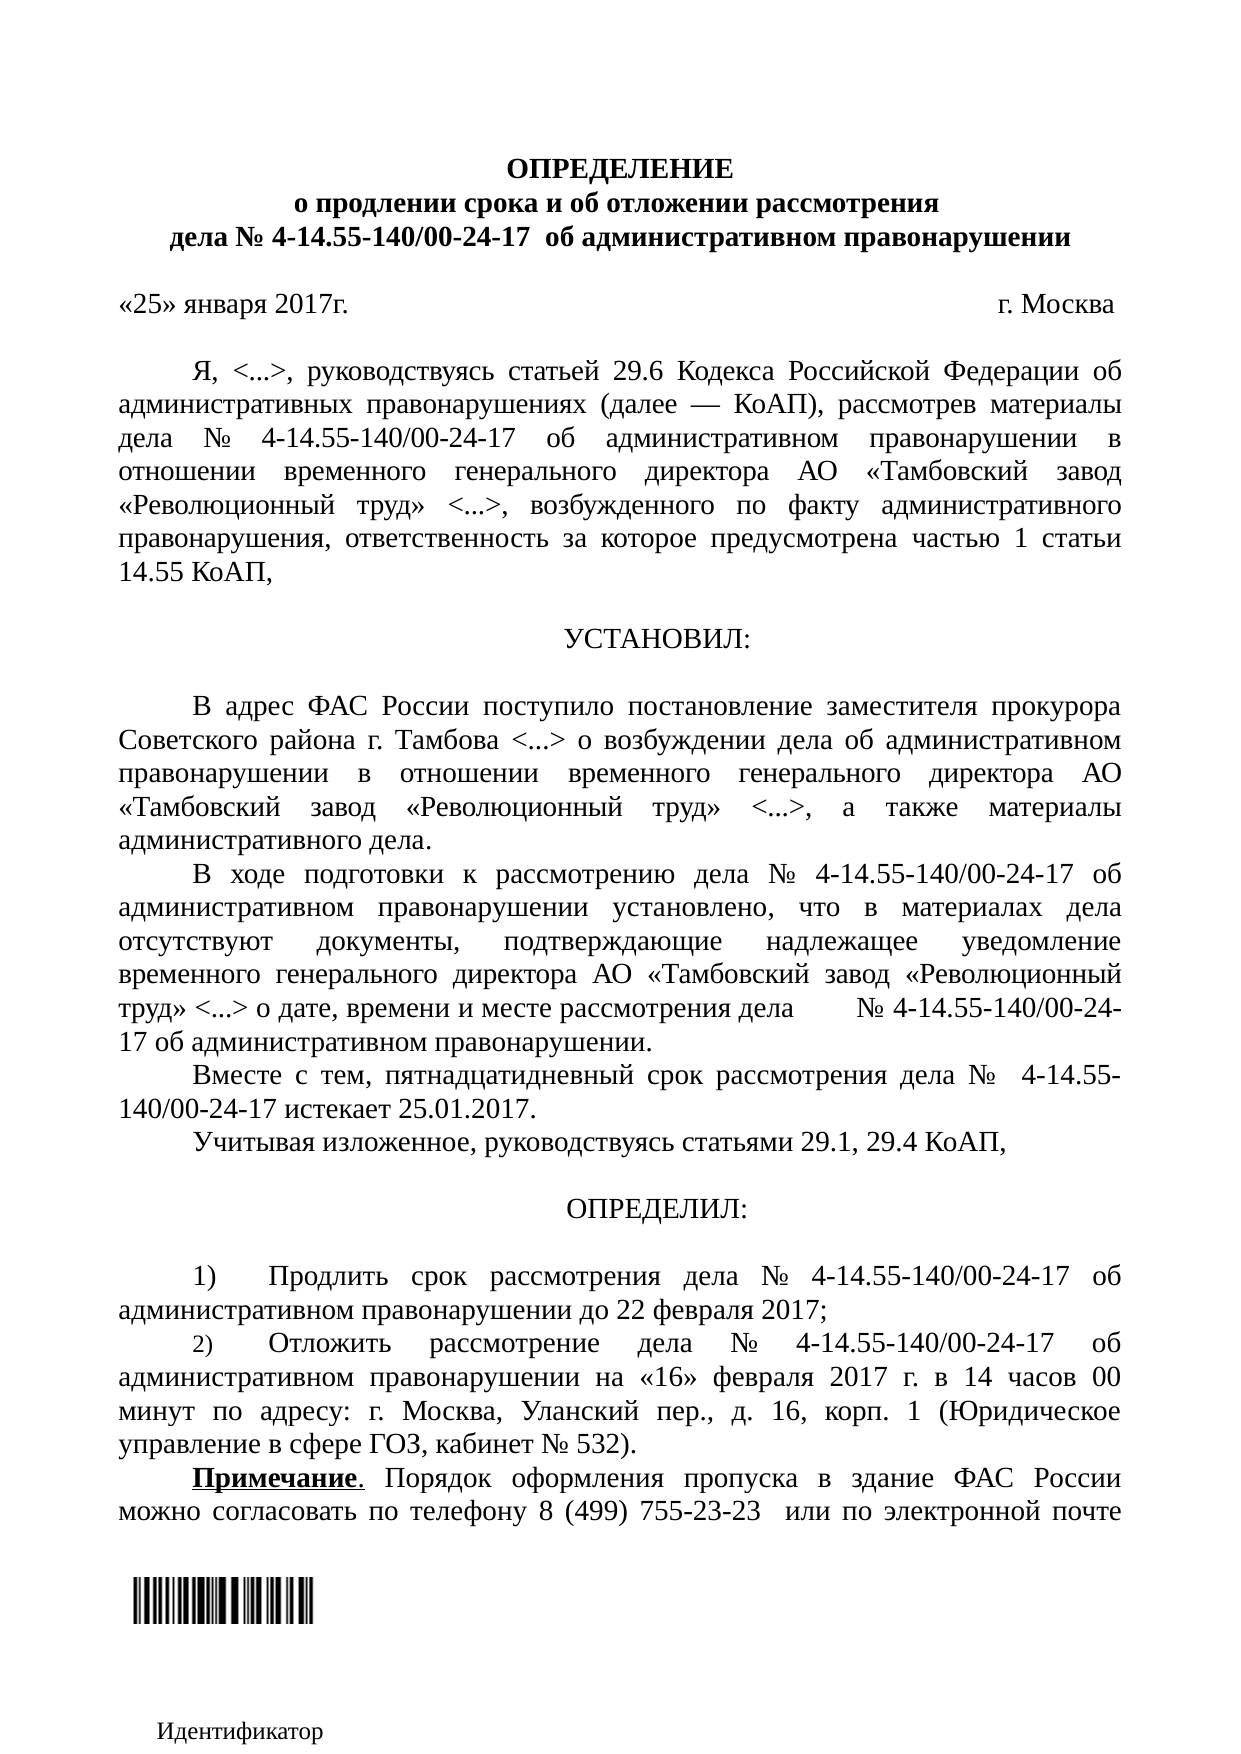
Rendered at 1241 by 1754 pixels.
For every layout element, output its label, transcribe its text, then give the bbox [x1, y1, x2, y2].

text Я, <...>, руководствуясь статьей 29.6 Кодекса Российской Федерации об административных правонарушениях (далее — КоАП), рассмотрев материалы дела № 4-14.55-140/00-24-17 об административном правонарушении в отношении временного генерального директора АО «Тамбовский завод «Революционный труд» <...>, возбужденного по факту административного правонарушения, ответственность за которое предусмотрена частью 1 статьи 14.55 КоАП, [118, 353, 1122, 588]
text о продлении срока и об отложении рассмотрения [118, 185, 1122, 219]
text «25» января 2017г. г. Москва [118, 286, 1122, 319]
text В адрес ФАС России поступило постановление заместителя прокурора Советского района г. Тамбова <...> о возбуждении дела об административном правонарушении в отношении временного генерального директора АО «Тамбовский завод «Революционный труд» <...>, а также материалы административного дела. [118, 688, 1122, 856]
text дела № 4-14.55-140/00-24-17 об административном правонарушении [118, 219, 1122, 252]
text Учитывая изложенное, руководствуясь статьями 29.1, 29.4 КоАП, [118, 1124, 1122, 1158]
text Вместе с тем, пятнадцатидневный срок рассмотрения дела № 4-14.55-140/00-24-17 истекает 25.01.2017. [118, 1057, 1122, 1124]
picture [118, 1577, 331, 1624]
list Отложить рассмотрение дела № 4-14.55-140/00-24-17 об административном правонарушении на «16» февраля 2017 г. в 14 часов 00 минут по адресу: г. Москва, Уланский пер., д. 16, корп. 1 (Юридическое управление в сфере ГОЗ, кабинет № 532). [118, 1326, 1122, 1460]
list Продлить срок рассмотрения дела № 4-14.55-140/00-24-17 об административном правонарушении до 22 февраля 2017; [118, 1258, 1122, 1326]
text ОПРЕДЕЛЕНИЕ [118, 152, 1122, 185]
text ОПРЕДЕЛИЛ: [118, 1191, 1122, 1225]
text В ходе подготовки к рассмотрению дела № 4-14.55-140/00-24-17 об административном правонарушении установлено, что в материалах дела отсутствуют документы, подтверждающие надлежащее уведомление временного генерального директора АО «Тамбовский завод «Революционный труд» <...> о дате, времени и месте рассмотрения дела № 4-14.55-140/00-24-17 об административном правонарушении. [118, 856, 1122, 1057]
text Примечание. Порядок оформления пропуска в здание ФАС России можно согласовать по телефону 8 (499) 755-23-23 или по электронной почте [118, 1460, 1122, 1527]
text УСТАНОВИЛ: [118, 621, 1122, 655]
